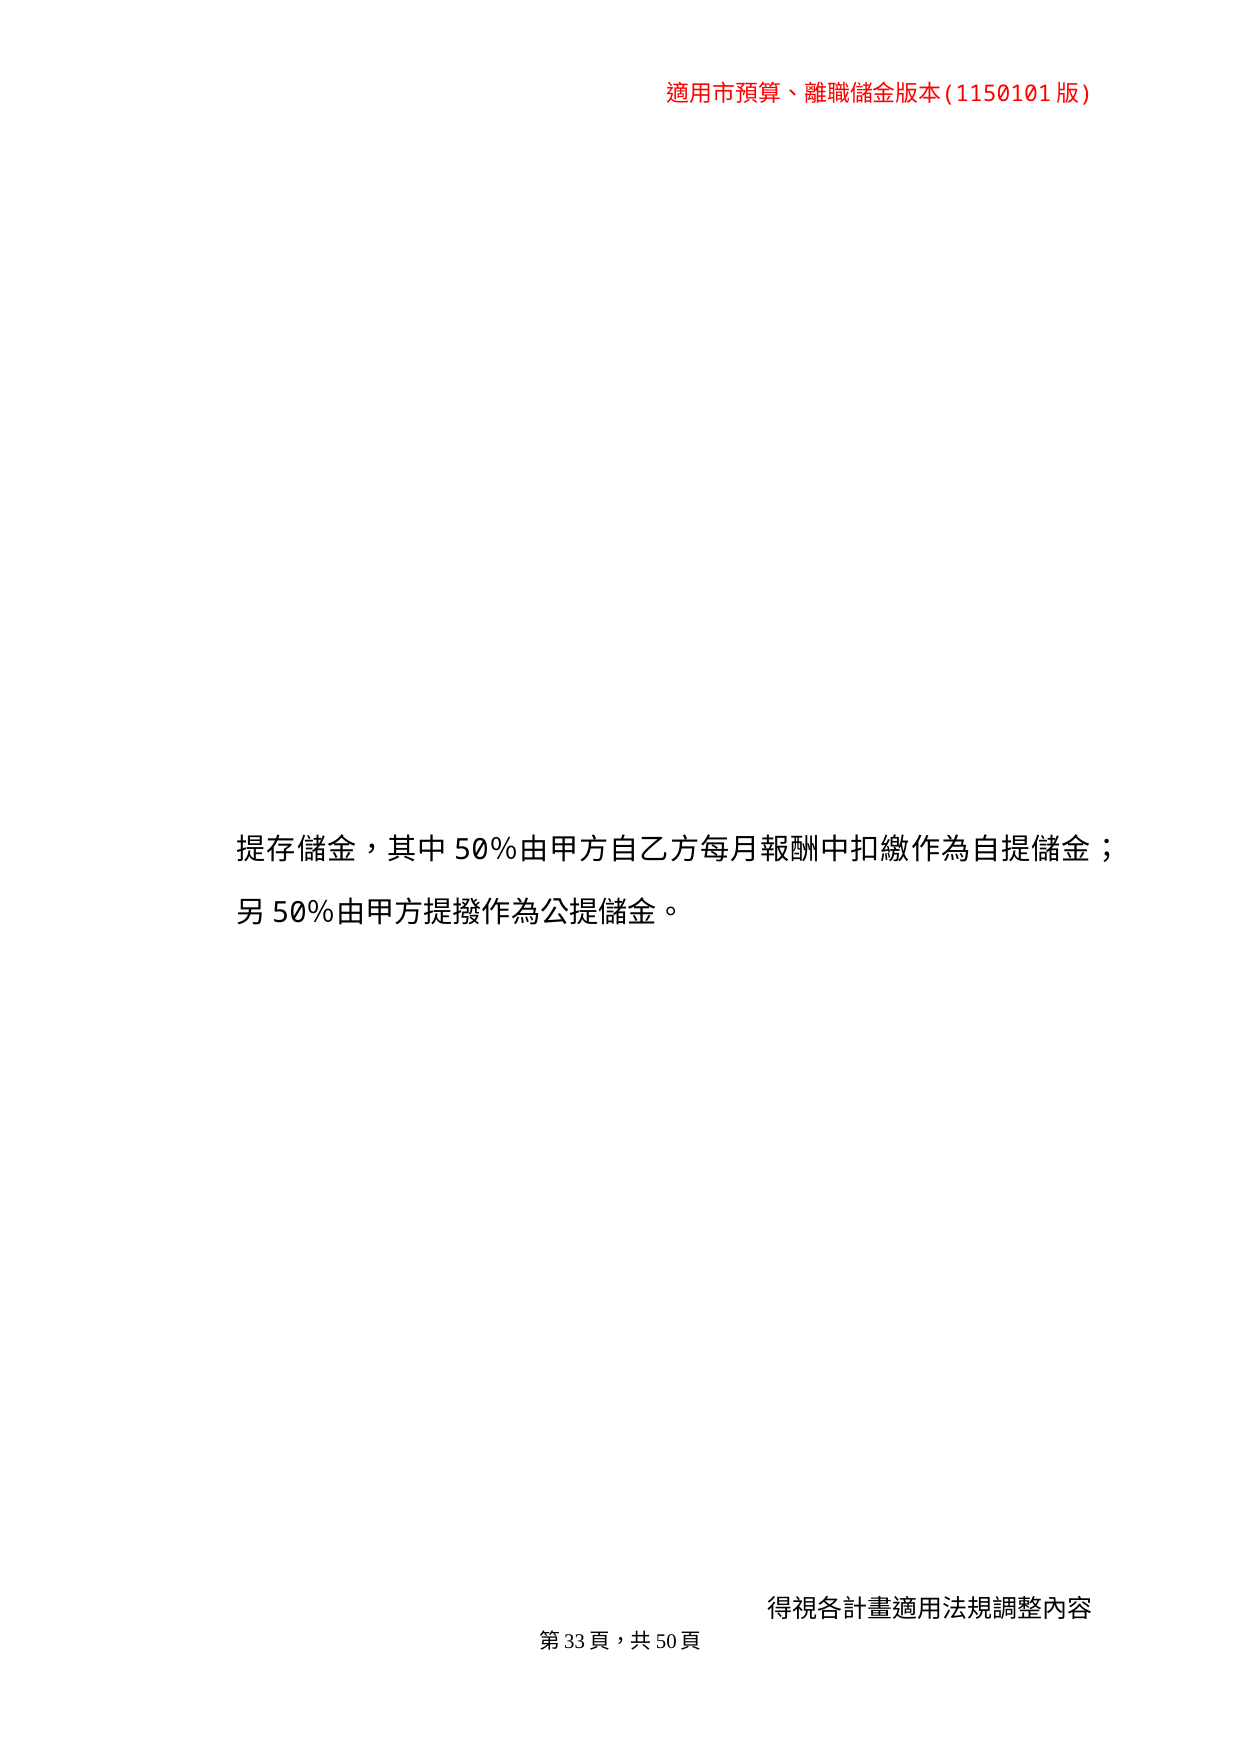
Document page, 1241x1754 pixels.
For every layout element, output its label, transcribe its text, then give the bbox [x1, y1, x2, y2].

text 第十條 乙方有下列情形之一者，甲乙雙方應共同按乙方月支報酬之12％提存儲金，其中50％由甲方自乙方每月報酬中扣繳作為自提儲金；另50％由甲方提撥作為公提儲金。 [147, 806, 1092, 931]
